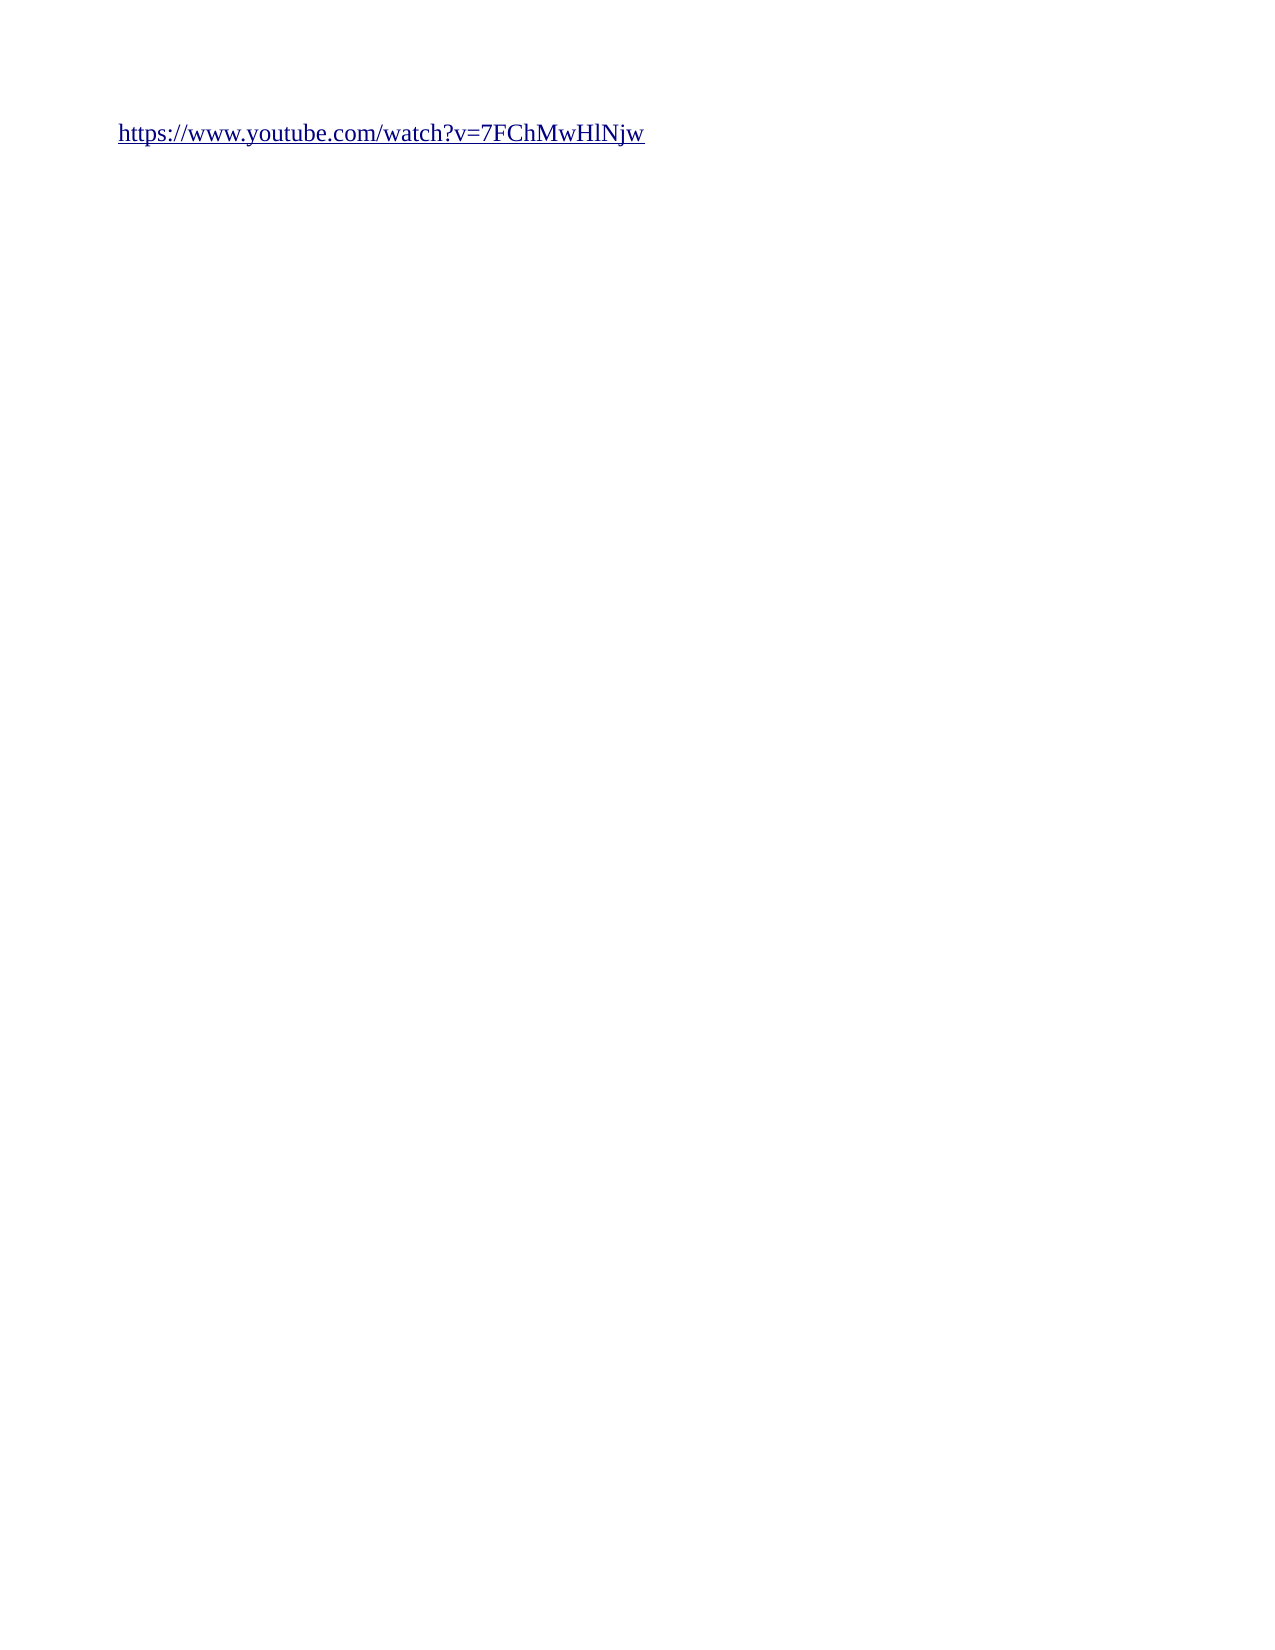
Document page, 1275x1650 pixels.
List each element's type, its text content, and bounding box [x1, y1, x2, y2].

text https://www.youtube.com/watch?v=7FChMwHlNjw [118, 118, 1157, 147]
